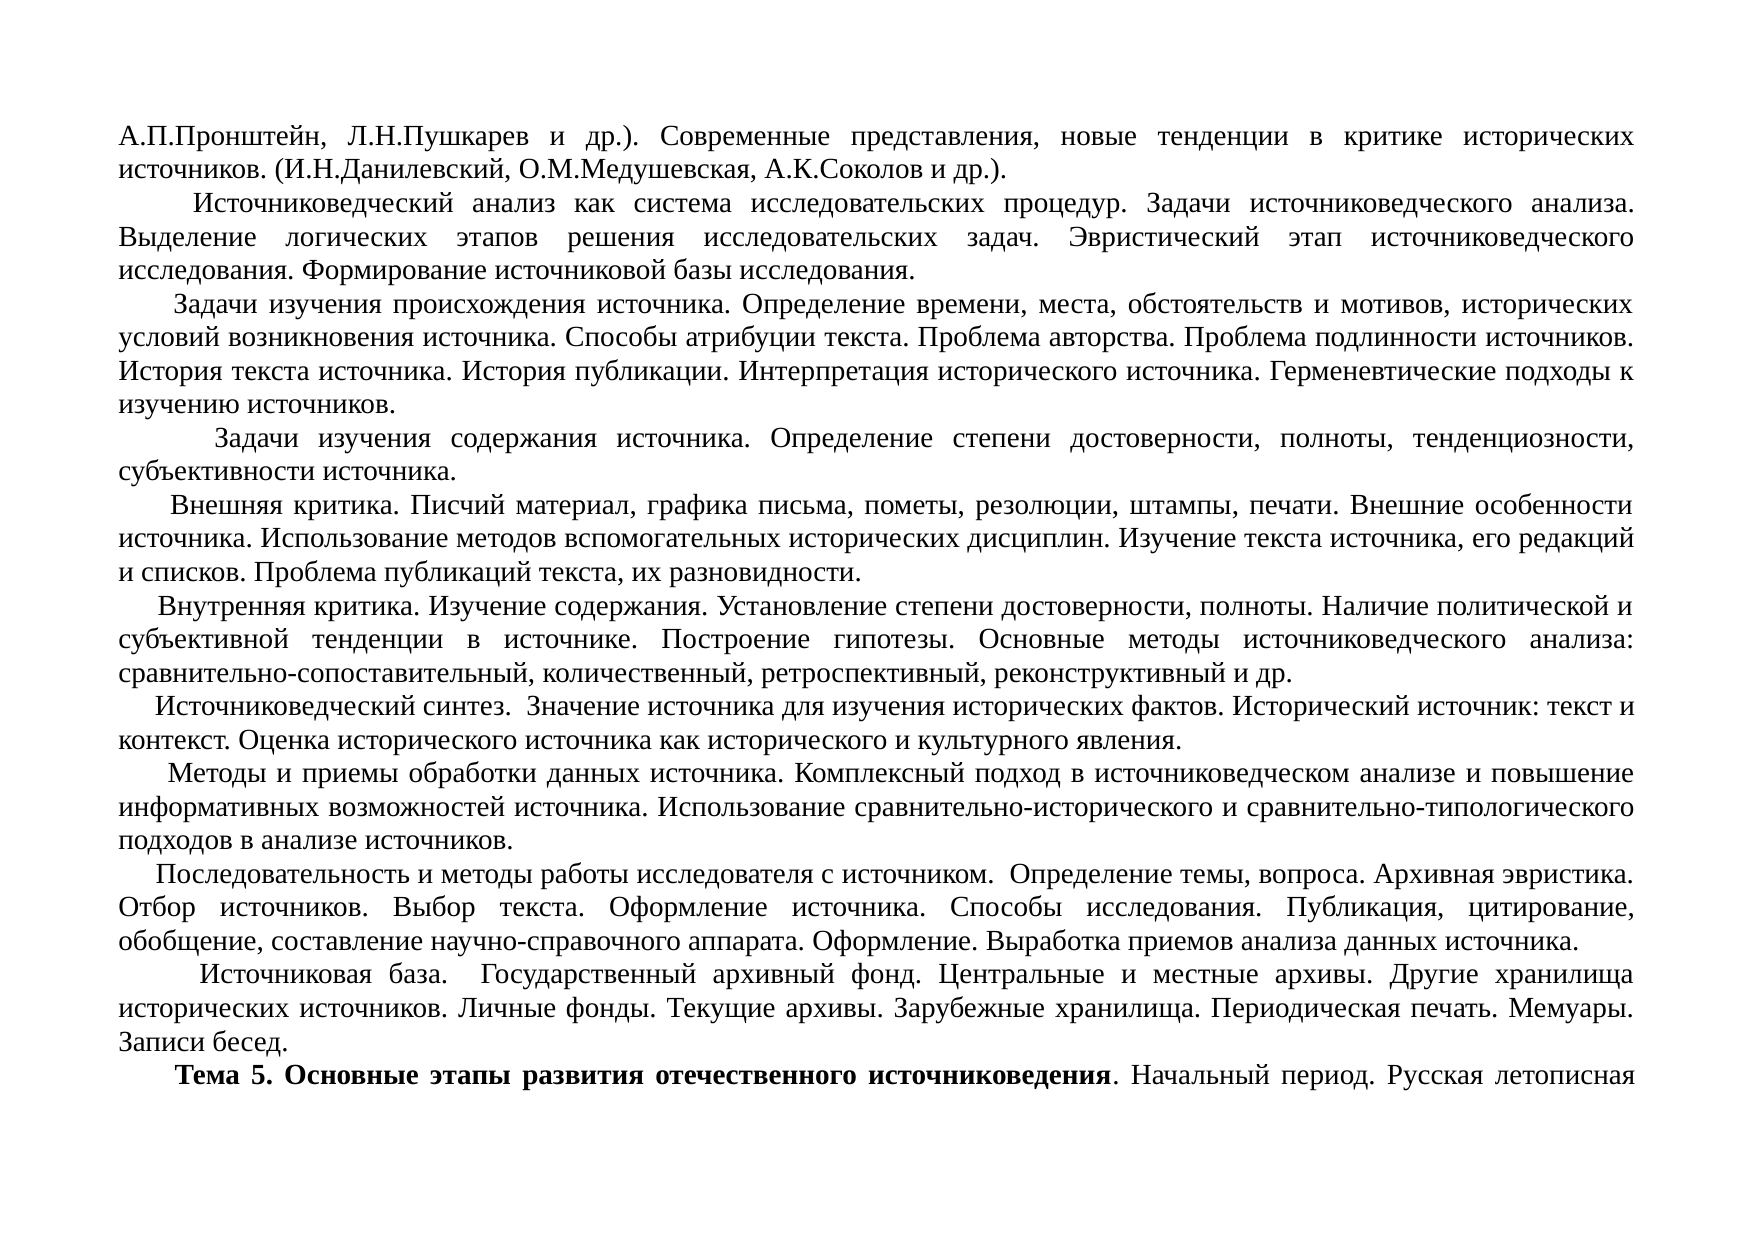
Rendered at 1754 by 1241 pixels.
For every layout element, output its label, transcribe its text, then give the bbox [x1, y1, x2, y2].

text Задачи изучения содержания источника. Определение степени достоверности, полноты, тенденциозности, субъективности источника. [118, 420, 1636, 487]
text Внешняя критика. Писчий материал, графика письма, пометы, резолюции, штампы, печати. Внешние особенности источника. Использование методов вспомогательных исторических дисциплин. Изучение текста источника, его редакций и списков. Проблема публикаций текста, их разновидности. [118, 487, 1636, 588]
text Задачи изучения происхождения источника. Определение времени, места, обстоятельств и мотивов, исторических условий возникновения источника. Способы атрибуции текста. Проблема авторства. Проблема подлинности источников. История текста источника. История публикации. Интерпретация исторического источника. Герменевтические подходы к изучению источников. [118, 286, 1636, 420]
text А.П.Пронштейн, Л.Н.Пушкарев и др.). Современные представления, новые тенденции в критике исторических источников. (И.Н.Данилевский, О.М.Медушевская, А.К.Соколов и др.). [118, 118, 1636, 185]
text Источниковая база. Государственный архивный фонд. Центральные и местные архивы. Другие хранилища исторических источников. Личные фонды. Текущие архивы. Зарубежные хранилища. Периодическая печать. Мемуары. Записи бесед. [118, 957, 1636, 1057]
text Источниковедческий анализ как система исследовательских процедур. Задачи источниковедческого анализа. Выделение логических этапов решения исследовательских задач. Эвристический этап источниковедческого исследования. Формирование источниковой базы исследования. [118, 185, 1636, 286]
text Тема 5. Основные этапы развития отечественного источниковедения. Начальный период. Русская летописная [118, 1057, 1636, 1091]
text Внутренняя критика. Изучение содержания. Установление степени достоверности, полноты. Наличие политической и субъективной тенденции в источнике. Построение гипотезы. Основные методы источниковедческого анализа: сравнительно-сопоставительный, количественный, ретроспективный, реконструктивный и др. [118, 588, 1636, 688]
text Последовательность и методы работы исследователя с источником. Определение темы, вопроса. Архивная эвристика. Отбор источников. Выбор текста. Оформление источника. Способы исследования. Публикация, цитирование, обобщение, составление научно-справочного аппарата. Оформление. Выработка приемов анализа данных источника. [118, 856, 1636, 957]
text Источниковедческий синтез. Значение источника для изучения исторических фактов. Исторический источник: текст и контекст. Оценка исторического источника как исторического и культурного явления. [118, 688, 1636, 755]
text Методы и приемы обработки данных источника. Комплексный подход в источниковедческом анализе и повышение информативных возможностей источника. Использование сравнительно-исторического и сравнительно-типологического подходов в анализе источников. [118, 755, 1636, 856]
